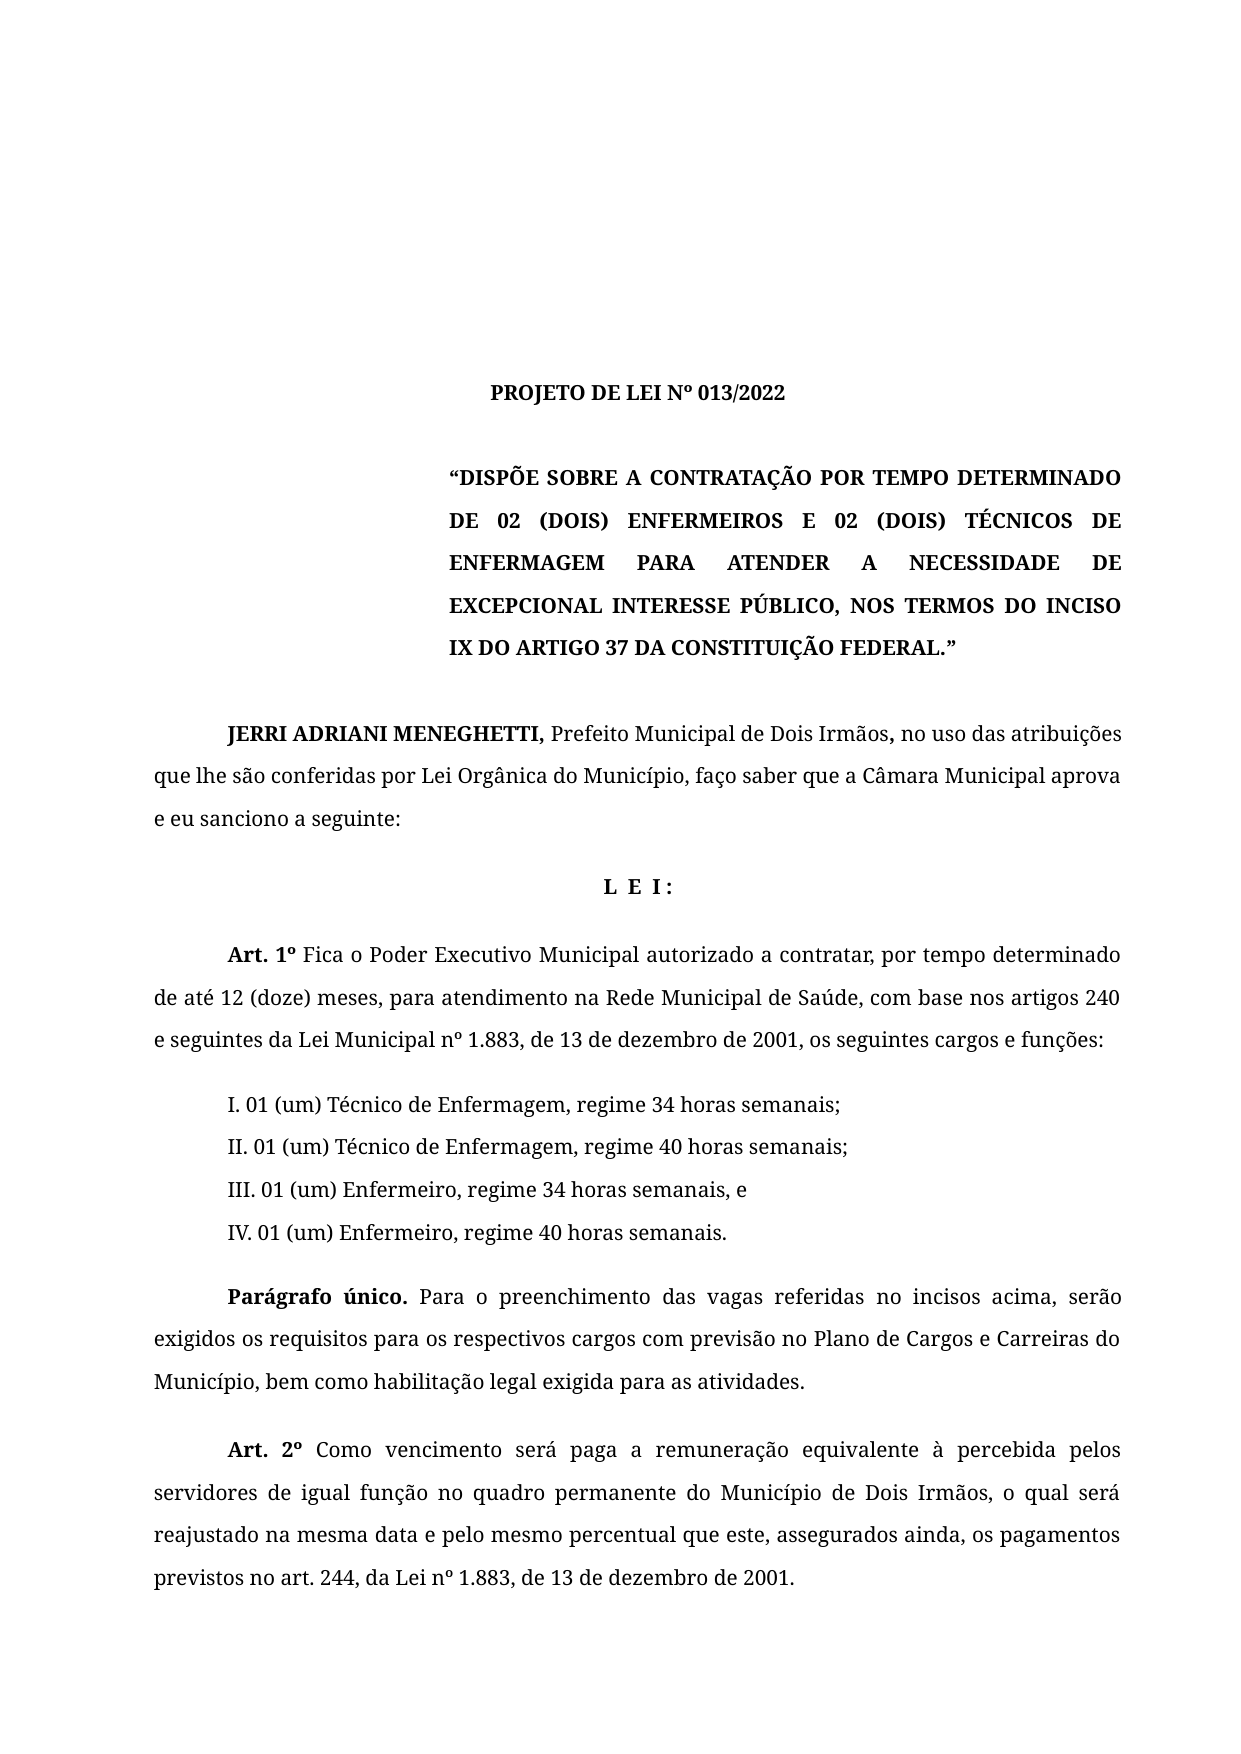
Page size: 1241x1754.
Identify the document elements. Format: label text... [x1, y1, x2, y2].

text Art. 1º Fica o Poder Executivo Municipal autorizado a contratar, por tempo determinado de até 12 (doze) meses, para atendimento na Rede Municipal de Saúde, com base nos artigos 240 e seguintes da Lei Municipal nº 1.883, de 13 de dezembro de 2001, os seguintes cargos e funções: [153, 940, 1122, 1054]
text “DISPÕE SOBRE A CONTRATAÇÃO POR TEMPO DETERMINADO DE 02 (DOIS) ENFERMEIROS E 02 (DOIS) TÉCNICOS DE ENFERMAGEM PARA ATENDER A NECESSIDADE DE EXCEPCIONAL INTERESSE PÚBLICO, NOS TERMOS DO INCISO IX DO ARTIGO 37 DA CONSTITUIÇÃO FEDERAL.” [449, 463, 1122, 662]
text L E I : [153, 872, 1122, 901]
text II. 01 (um) Técnico de Enfermagem, regime 40 horas semanais; [153, 1132, 1122, 1161]
text IV. 01 (um) Enfermeiro, regime 40 horas semanais. [153, 1218, 1122, 1246]
text Art. 2º Como vencimento será paga a remuneração equivalente à percebida pelos servidores de igual função no quadro permanente do Município de Dois Irmãos, o qual será reajustado na mesma data e pelo mesmo percentual que este, assegurados ainda, os pagamentos previstos no art. 244, da Lei nº 1.883, de 13 de dezembro de 2001. [153, 1435, 1122, 1591]
text III. 01 (um) Enfermeiro, regime 34 horas semanais, e [153, 1175, 1122, 1203]
text PROJETO DE LEI Nº 013/2022 [153, 378, 1122, 406]
text Parágrafo único. Para o preenchimento das vagas referidas no incisos acima, serão exigidos os requisitos para os respectivos cargos com previsão no Plano de Cargos e Carreiras do Município, bem como habilitação legal exigida para as atividades. [153, 1282, 1122, 1395]
text JERRI ADRIANI MENEGHETTI, Prefeito Municipal de Dois Irmãos, no uso das atribuições que lhe são conferidas por Lei Orgânica do Município, faço saber que a Câmara Municipal aprova e eu sanciono a seguinte: [153, 719, 1122, 832]
text I. 01 (um) Técnico de Enfermagem, regime 34 horas semanais; [153, 1090, 1122, 1118]
